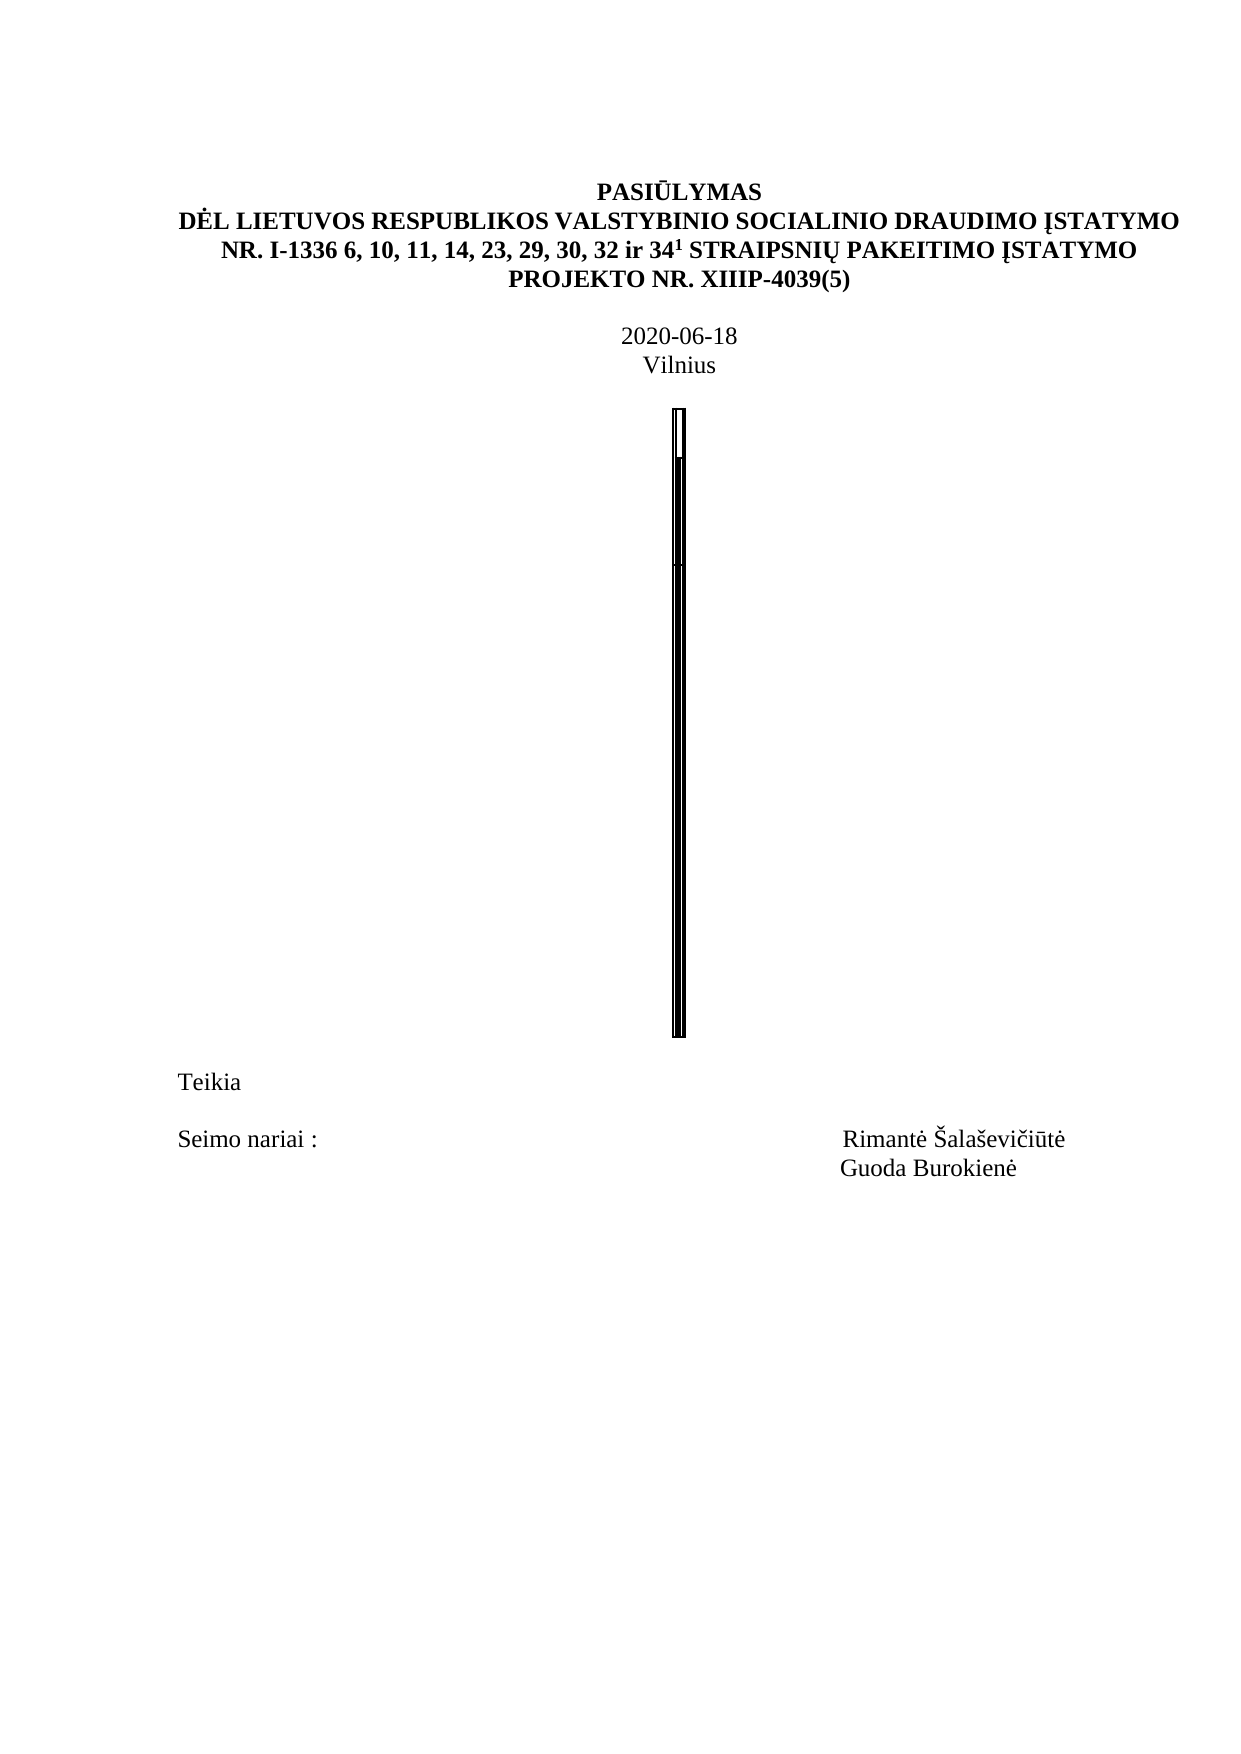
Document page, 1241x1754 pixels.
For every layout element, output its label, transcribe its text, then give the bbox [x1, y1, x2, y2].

text Seimo nariai : Rimantė Šalaševičiūtė [177, 1124, 1181, 1153]
text Guoda Burokienė [177, 1153, 1181, 1182]
text 2020-06-18 [177, 321, 1181, 350]
text Teikia [177, 1067, 1181, 1096]
text Vilnius [177, 350, 1181, 379]
text PASIŪLYMAS [177, 177, 1181, 206]
text DĖL LIETUVOS RESPUBLIKOS VALSTYBINIO SOCIALINIO DRAUDIMO ĮSTATYMO NR. I-1336 6, 10, 11, 14, 23, 29, 30, 32 ir 341 STRAIPSNIŲ PAKEITIMO ĮSTATYMO PROJEKTO NR. XIIIP-4039(5) [177, 206, 1181, 292]
